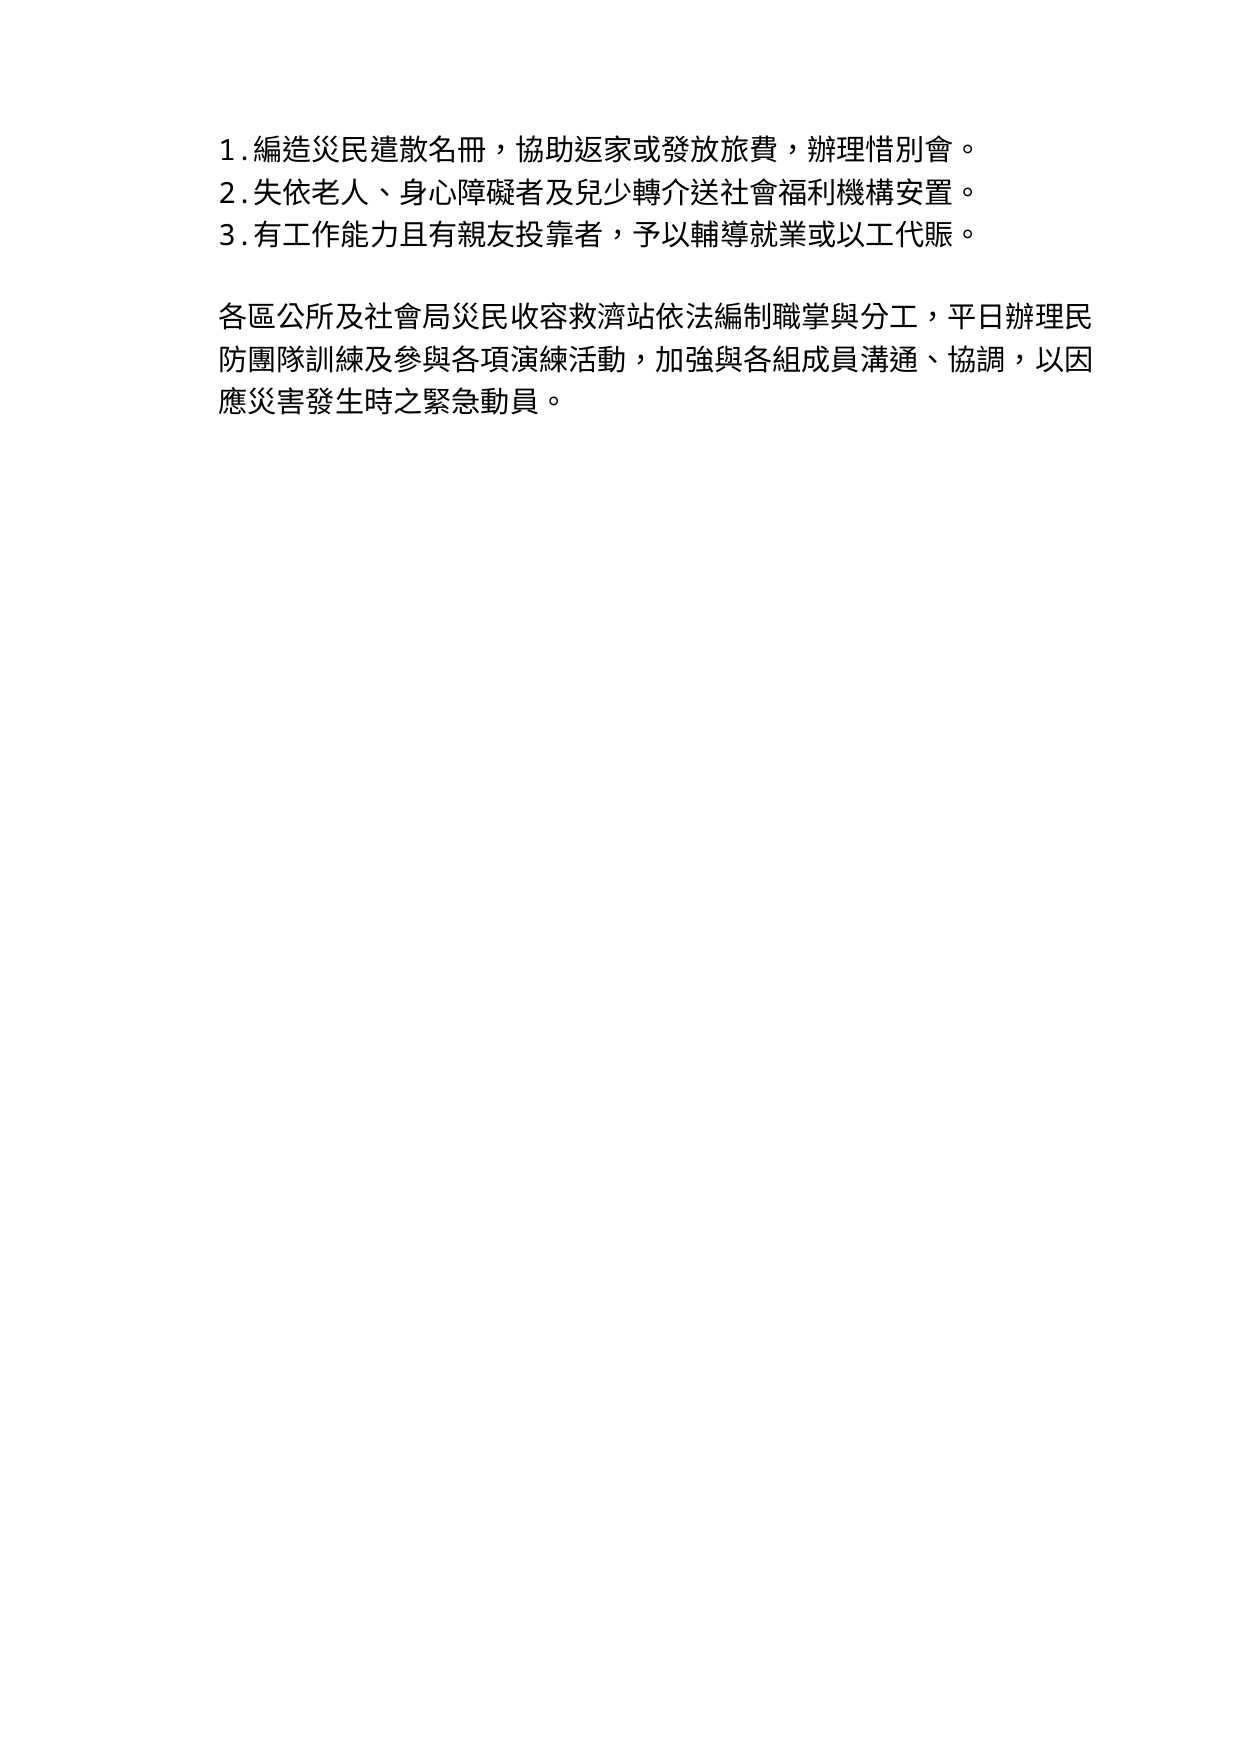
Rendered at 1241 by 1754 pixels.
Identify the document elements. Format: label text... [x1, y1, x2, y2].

text 各區公所及社會局災民收容救濟站依法編制職掌與分工，平日辦理民防團隊訓練及參與各項演練活動，加強與各組成員溝通、協調，以因應災害發生時之緊急動員。 [218, 294, 1122, 421]
text 1.編造災民遣散名冊，協助返家或發放旅費，辦理惜別會。 [218, 127, 1122, 169]
text 2.失依老人、身心障礙者及兒少轉介送社會福利機構安置。 [218, 169, 1122, 212]
text 3.有工作能力且有親友投靠者，予以輔導就業或以工代賑。 [218, 212, 1122, 254]
